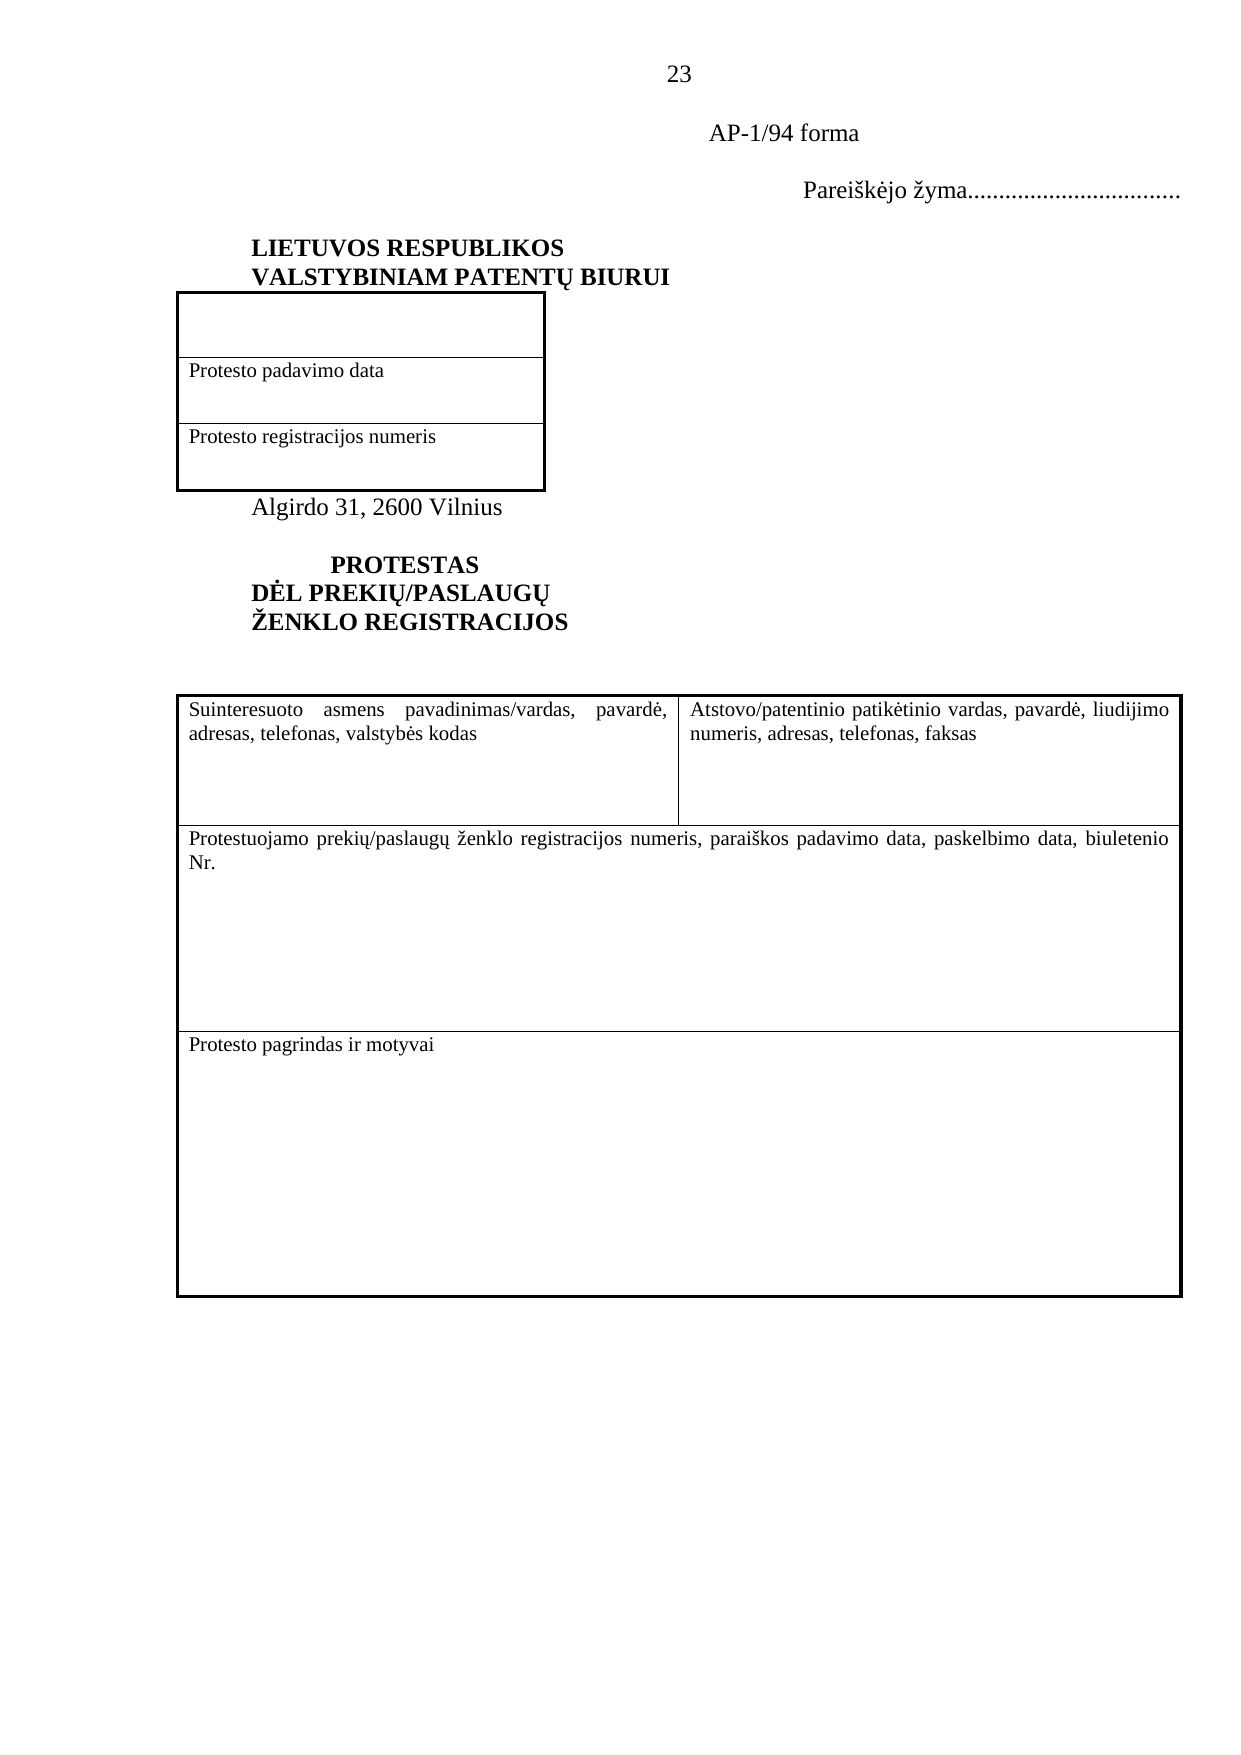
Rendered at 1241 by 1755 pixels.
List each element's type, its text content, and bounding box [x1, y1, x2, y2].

table_cell Protesto registracijos numeris [179, 424, 543, 489]
text Pareiškėjo žyma [177, 176, 1181, 204]
text VALSTYBINIAM PATENTŲ BIURUI [177, 262, 1181, 291]
table_cell Protesto padavimo data [179, 358, 543, 423]
text Algirdo 31, 2600 Vilnius [177, 492, 1181, 521]
text AP-1/94 forma [177, 118, 1181, 147]
text LIETUVOS RESPUBLIKOS [177, 233, 1181, 262]
table_header Suinteresuoto asmens pavadinimas/vardas, pavardė, adresas, telefonas, valstybės kodas [179, 697, 678, 825]
table_header Atstovo/patentinio patikėtinio vardas, pavardė, liudijimo numeris, adresas, telefonas, faksas [679, 697, 1179, 825]
table_cell Protestuojamo prekių/paslaugų ženklo registracijos numeris, paraiškos padavimo data, paskelbimo data, biuletenio Nr. [179, 826, 1179, 1031]
text ŽENKLO REGISTRACIJOS [177, 607, 1181, 636]
table_header [179, 294, 543, 357]
text DĖL PREKIŲ/PASLAUGŲ [177, 578, 1181, 607]
table_cell Protesto pagrindas ir motyvai [179, 1032, 1179, 1295]
text PROTESTAS [177, 550, 1181, 578]
